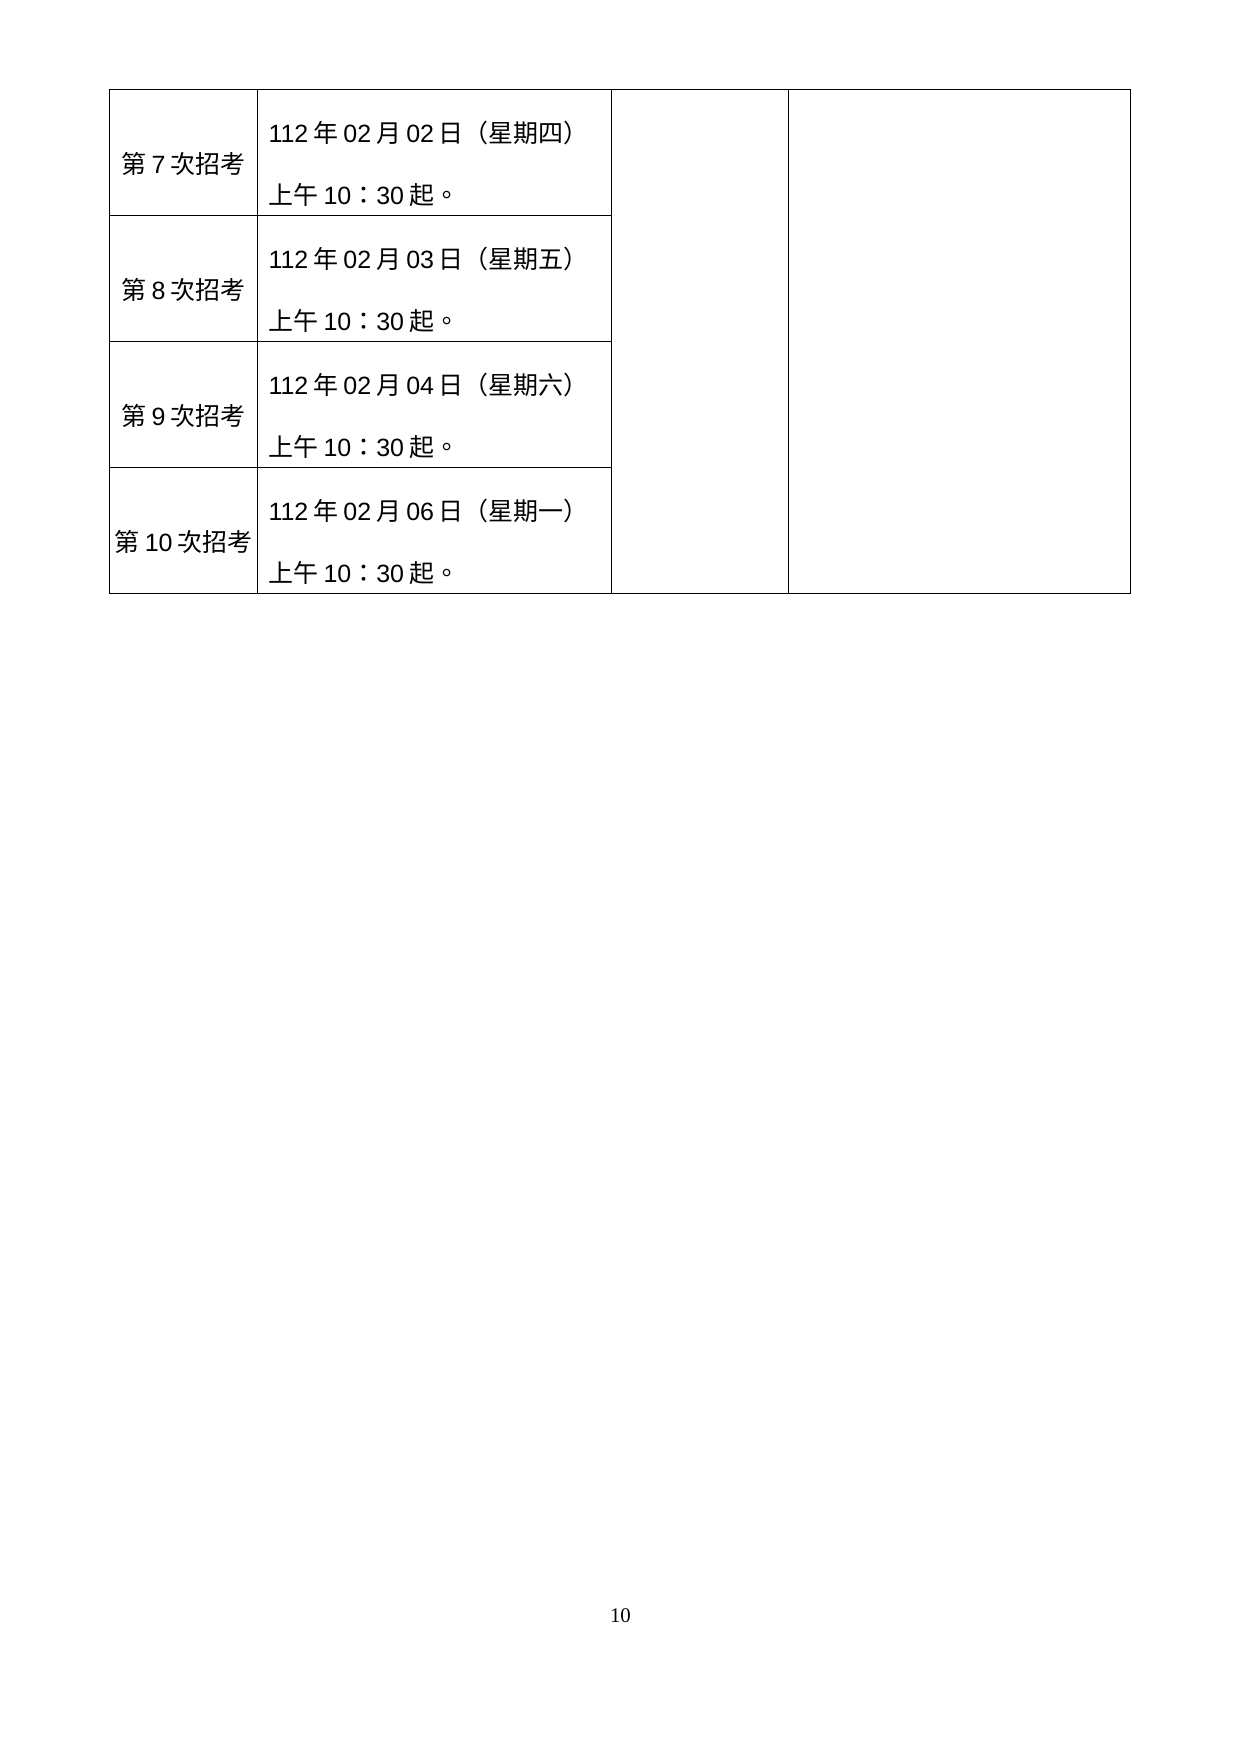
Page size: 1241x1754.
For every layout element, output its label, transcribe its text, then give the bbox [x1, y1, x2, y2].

table_cell 112年02月02日（星期四） 上午10：30起。 [258, 90, 611, 215]
table_cell 112年02月06日（星期一） 上午10：30起。 [258, 468, 611, 593]
table_cell [789, 90, 1130, 593]
table_cell 112年02月03日（星期五） 上午10：30起。 [258, 216, 611, 341]
table_cell 112年02月04日（星期六） 上午10：30起。 [258, 342, 611, 467]
table_cell 第10次招考 [110, 468, 257, 593]
table_cell 第9次招考 [110, 342, 257, 467]
table_cell 第7次招考 [110, 90, 257, 215]
table_cell 第8次招考 [110, 216, 257, 341]
table_cell [612, 90, 788, 593]
